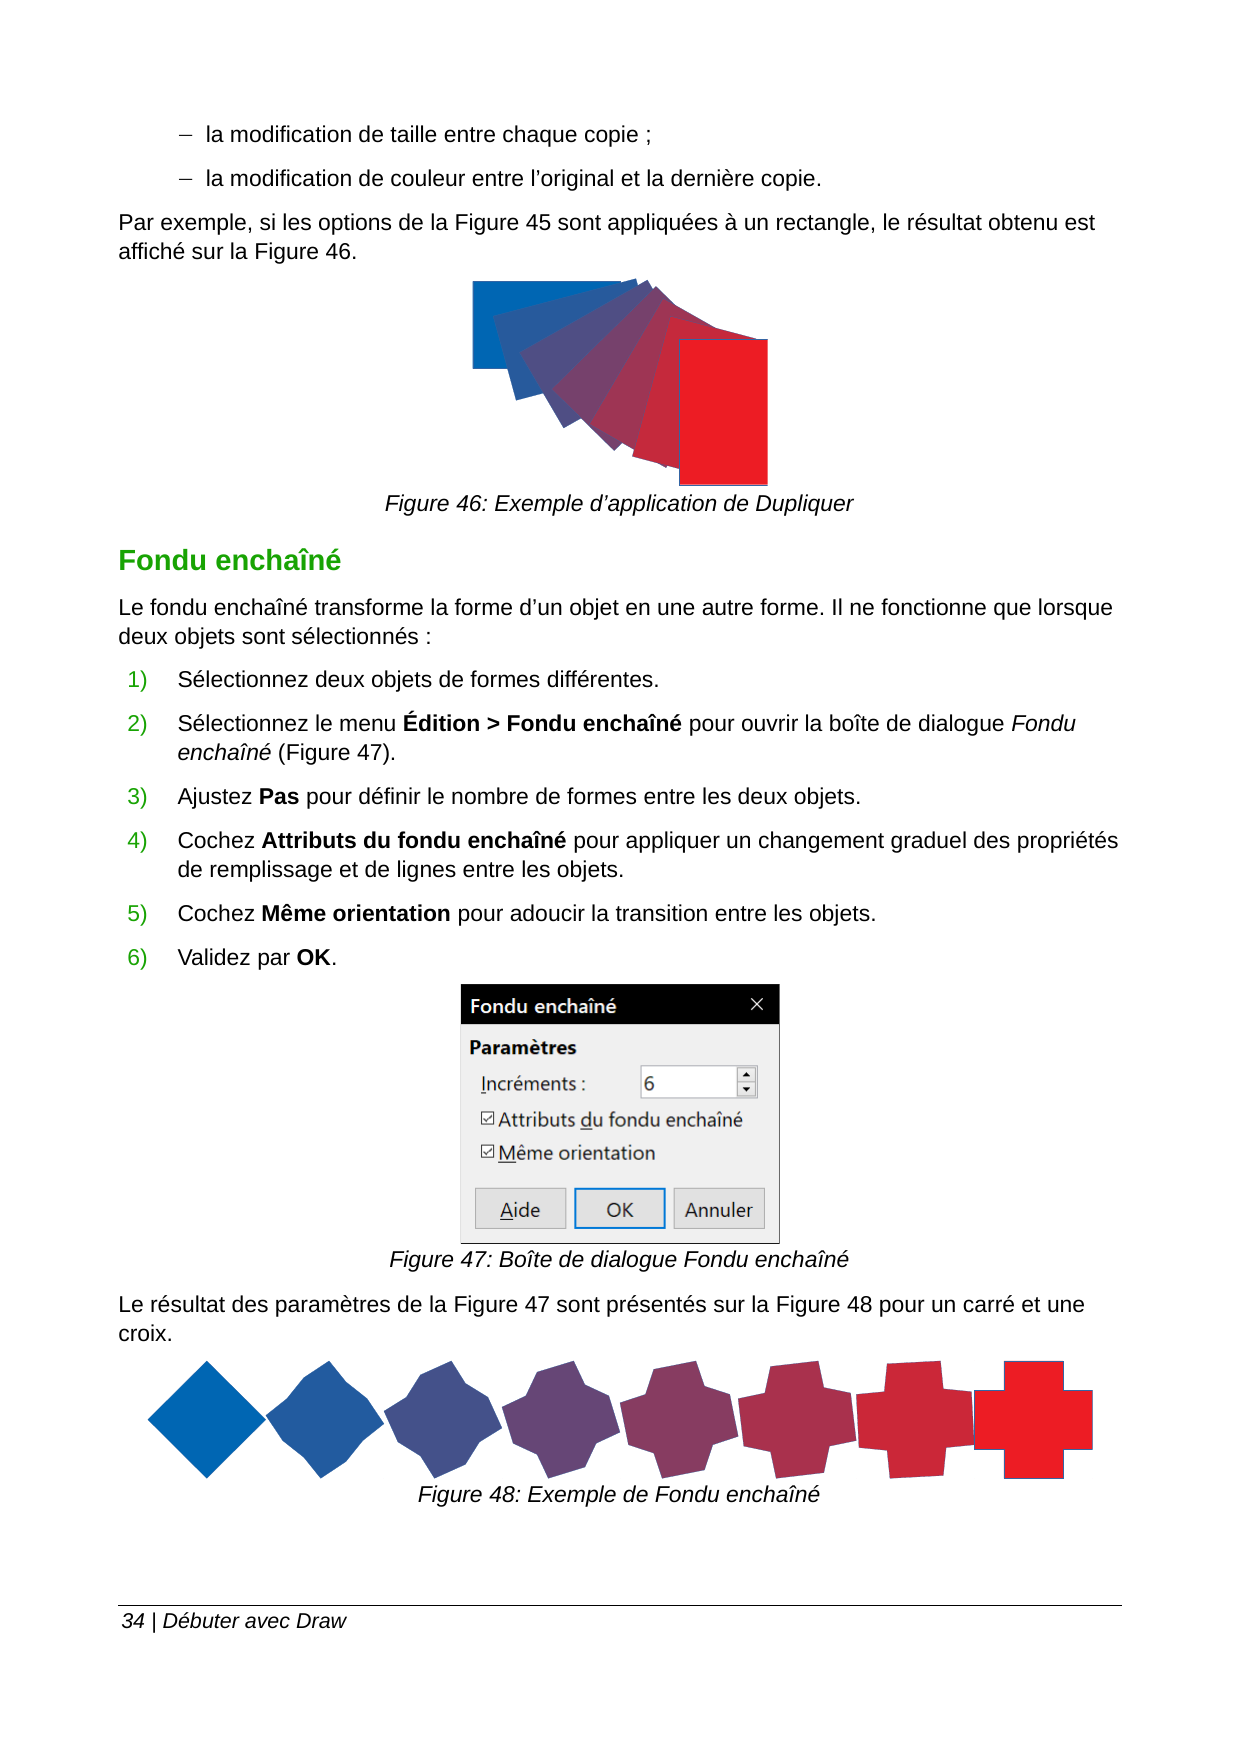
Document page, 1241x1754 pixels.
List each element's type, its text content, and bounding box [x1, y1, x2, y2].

text Par exemple, si les options de la Figure 44 sont appliquées à un rectangle, le résultat obtenu est affiché sur la Figure 45. [118, 206, 1122, 264]
list la modification de taille entre chaque copie ; [176, 118, 1122, 147]
list la modification de couleur entre l’original et la dernière copie. [176, 162, 1122, 191]
text Le fondu enchaîné transforme la forme d’un objet en une autre forme. Il ne fonctionne que lorsque deux objets sont sélectionnés : [118, 591, 1122, 649]
list Sélectionnez le menu Édition > Fondu enchaîné pour ouvrir la boîte de dialogue Fondu enchaîné (Figure 46). [148, 707, 1122, 766]
text Figure 45: Exemple d’application de Dupliquer [118, 488, 1122, 517]
list Cochez Attributs du fondu enchaîné pour appliquer un changement graduel des propriétés de remplissage et de lignes entre les objets. [148, 824, 1122, 882]
list Cochez Même orientation pour adoucir la transition entre les objets. [148, 897, 1122, 926]
text Figure 47: Exemple de Fondu enchaîné [118, 1479, 1122, 1508]
text Le résultat des paramètres de la Figure 46 sont présentés sur la Figure 47 pour un carré et une croix. [118, 1288, 1122, 1346]
list Sélectionnez deux objets de formes différentes. [148, 663, 1122, 693]
list Validez par OK. [148, 941, 1122, 970]
text Figure 46: Boîte de dialogue Fondu enchaîné [118, 1244, 1122, 1273]
picture [460, 984, 780, 1244]
list Ajustez Pas pour définir le nombre de formes entre les deux objets. [148, 780, 1122, 809]
subtitle Fondu enchaîné [118, 547, 1122, 576]
